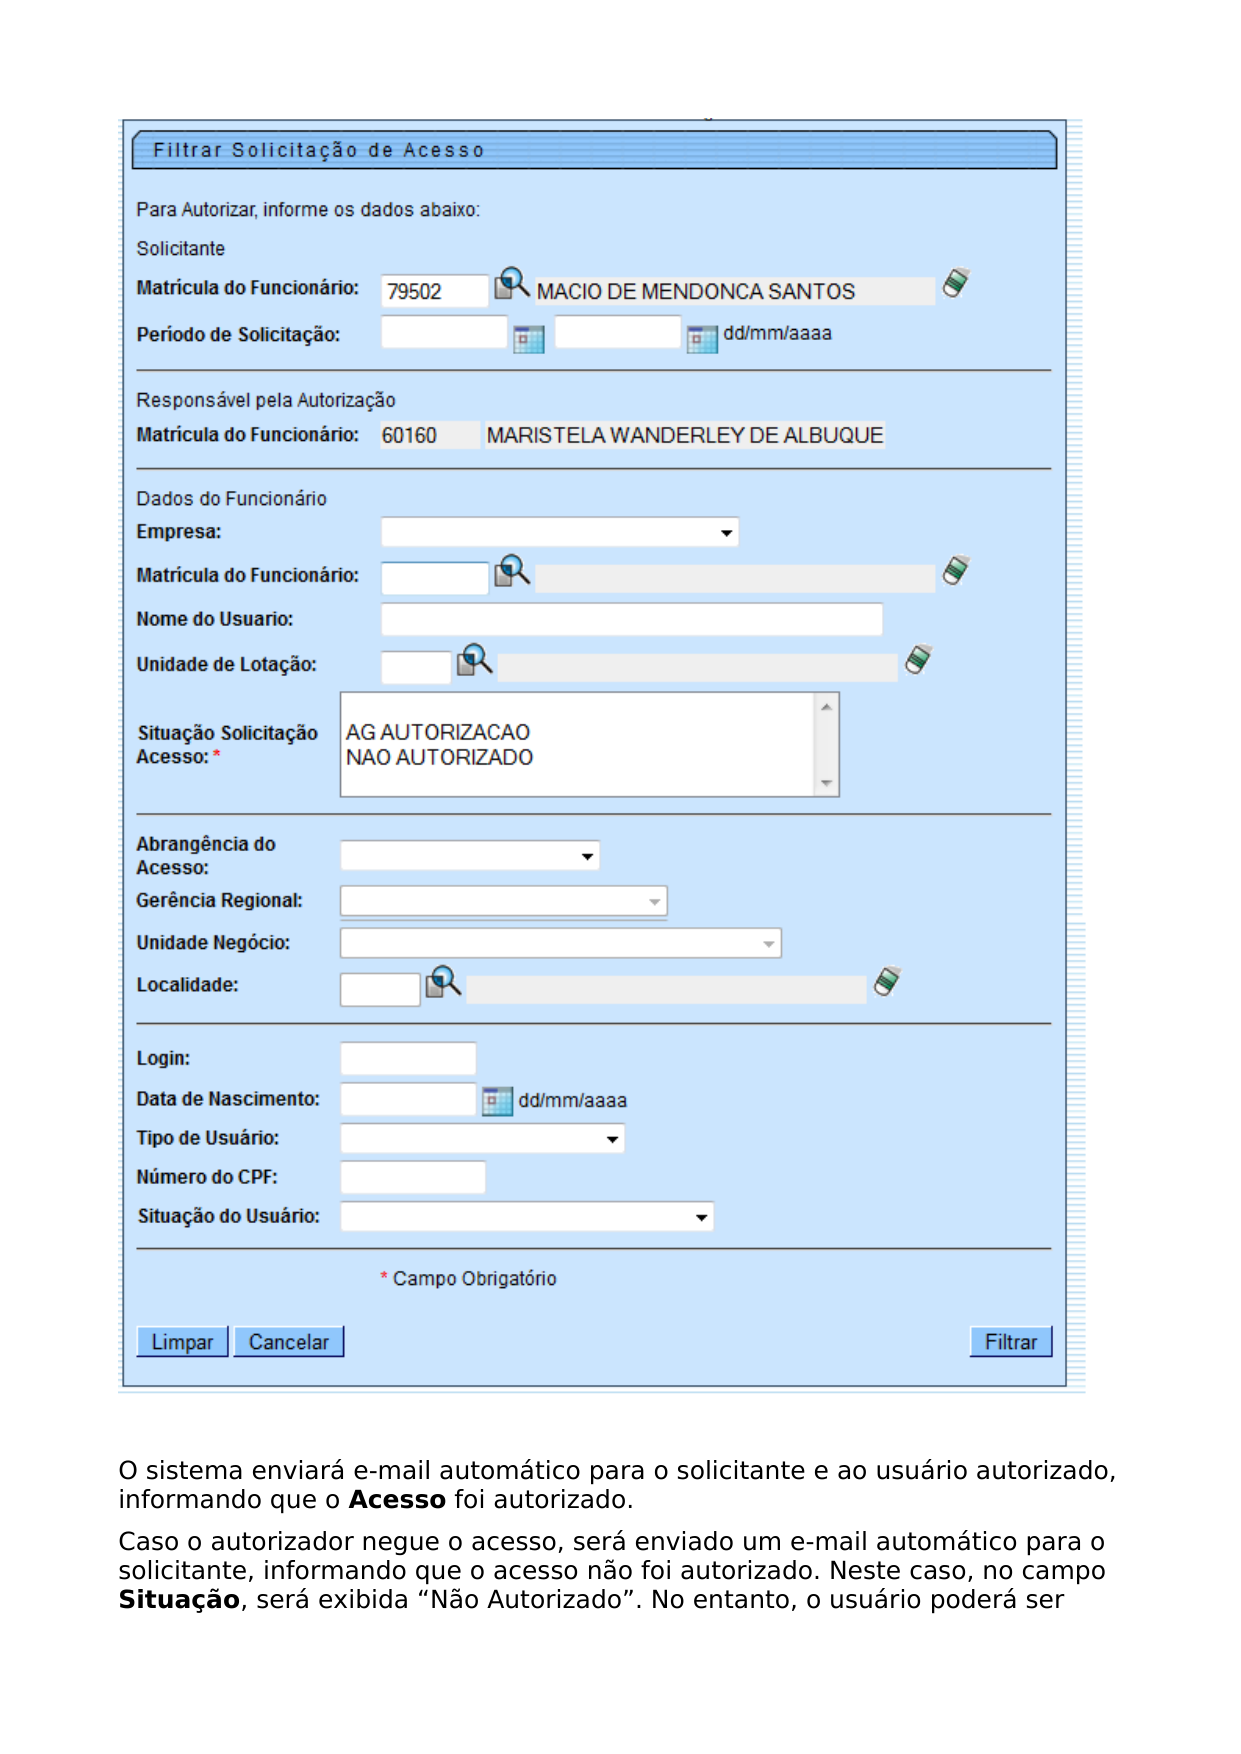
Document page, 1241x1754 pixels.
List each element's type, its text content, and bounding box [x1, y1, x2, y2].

picture [118, 118, 1089, 1409]
text Caso o autorizador negue o acesso, será enviado um e-mail automático para o solicitante, informando que o acesso não foi autorizado. Neste caso, no campo Situação, será exibida “Não Autorizado”. No entanto, o usuário poderá ser [118, 1527, 1122, 1615]
text O sistema enviará e-mail automático para o solicitante e ao usuário autorizado, informando que o Acesso foi autorizado. [118, 1456, 1122, 1515]
